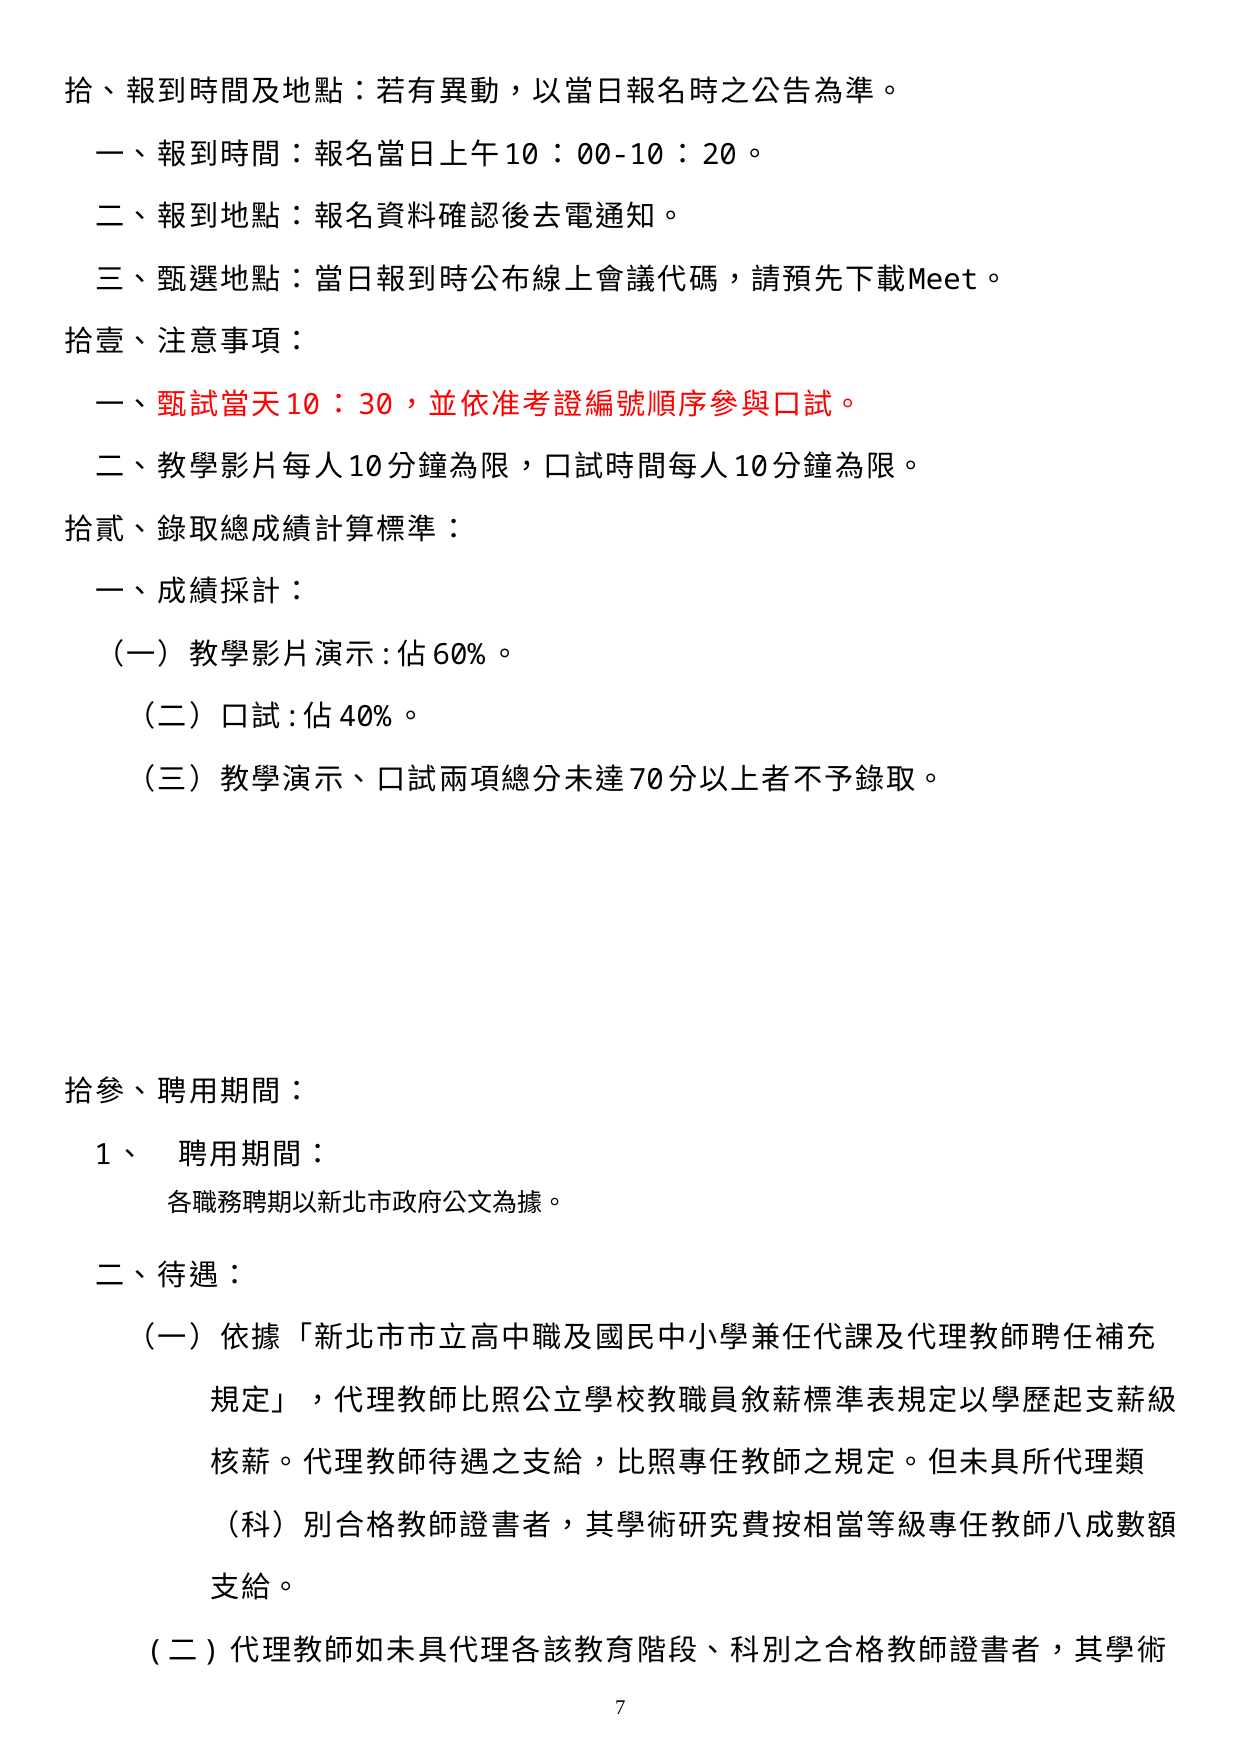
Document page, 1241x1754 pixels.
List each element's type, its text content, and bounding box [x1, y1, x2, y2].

text 拾參、聘用期間： [63, 1047, 1177, 1110]
text （三）教學演示、口試兩項總分未達70分以上者不予錄取。 [122, 735, 1177, 797]
text 一、報到時間：報名當日上午10：00-10：20。 [63, 110, 1177, 172]
text （一）教學影片演示:佔60%。 [63, 610, 1177, 672]
text 二、報到地點：報名資料確認後去電通知。 [63, 172, 1177, 235]
text 一、成績採計： [63, 547, 1177, 610]
text 拾、報到時間及地點：若有異動，以當日報名時之公告為準。 [63, 47, 1177, 110]
text 二、待遇： [63, 1231, 1177, 1293]
text (二) 代理教師如未具代理各該教育階段、科別之合格教師證書者，其學術 [123, 1606, 1177, 1668]
text （一）依據「新北市市立高中職及國民中小學兼任代課及代理教師聘任補充規定」，代理教師比照公立學校教職員敘薪標準表規定以學歷起支薪級核薪。代理教師待遇之支給，比照專任教師之規定。但未具所代理類（科）別合格教師證書者，其學術研究費按相當等級專任教師八成數額支給。 [123, 1293, 1177, 1606]
text 一、甄試當天10：30，並依准考證編號順序參與口試。 [92, 360, 1177, 422]
text 拾壹、注意事項： [63, 297, 1177, 360]
text 二、教學影片每人10分鐘為限，口試時間每人10分鐘為限。 [92, 422, 1177, 485]
text 三、甄選地點：當日報到時公布線上會議代碼，請預先下載Meet。 [63, 235, 1177, 297]
text 各職務聘期以新北市政府公文為據。 [167, 1185, 1177, 1218]
text 拾貳、錄取總成績計算標準： [63, 485, 1177, 547]
list 聘用期間： [92, 1110, 1177, 1172]
text （二）口試:佔40%。 [63, 672, 1177, 735]
